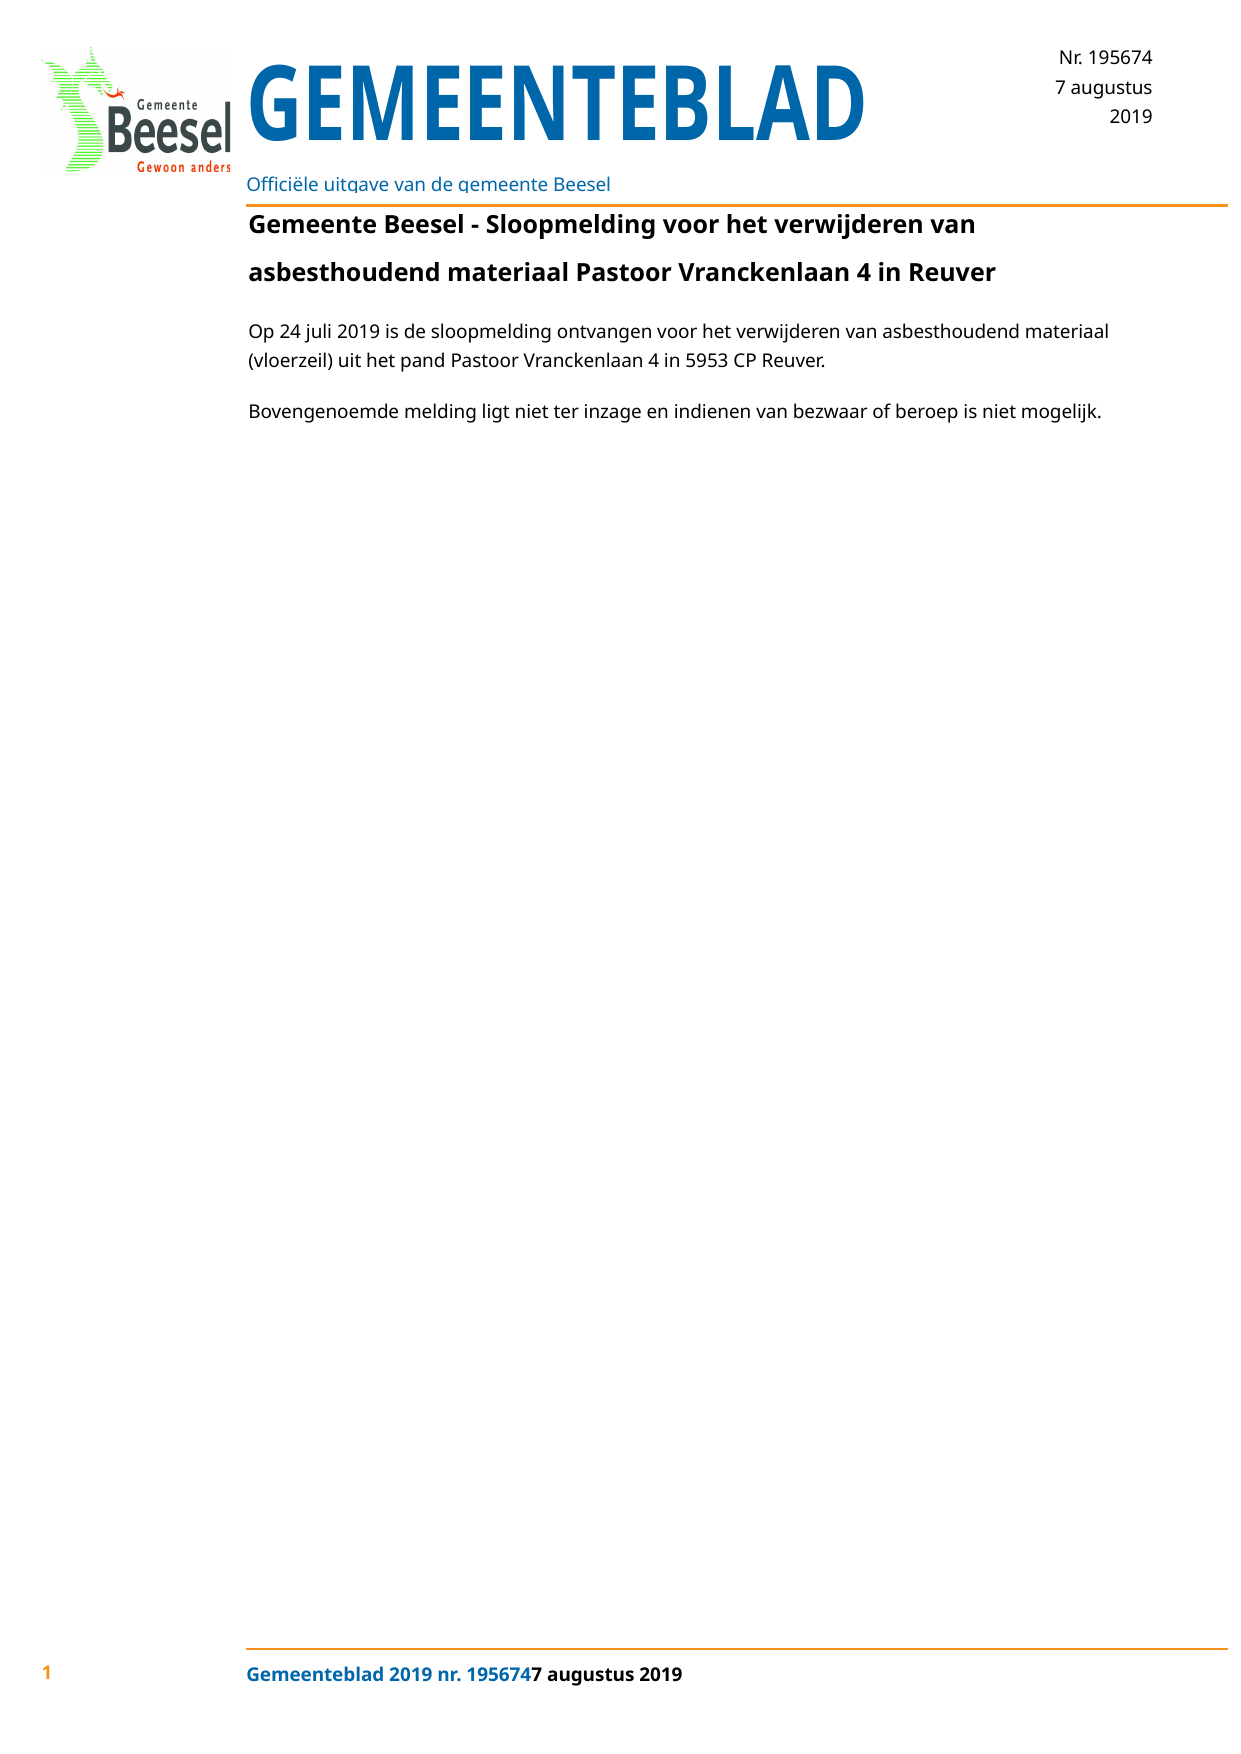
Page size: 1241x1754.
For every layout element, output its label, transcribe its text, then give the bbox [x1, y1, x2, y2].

text Bovengenoemde melding ligt niet ter inzage en indienen van bezwaar of beroep is niet mogelijk. [248, 398, 1152, 424]
text Op 24 juli 2019 is de sloopmelding ontvangen voor het verwijderen van asbesthoudend materiaal (vloerzeil) uit het pand Pastoor Vranckenlaan 4 in 5953 CP Reuver. [248, 318, 1152, 373]
picture [41, 47, 231, 172]
text Gemeente Beesel - Sloopmelding voor het verwijderen van asbesthoudend materiaal Pastoor Vranckenlaan 4 in Reuver [248, 207, 1152, 288]
